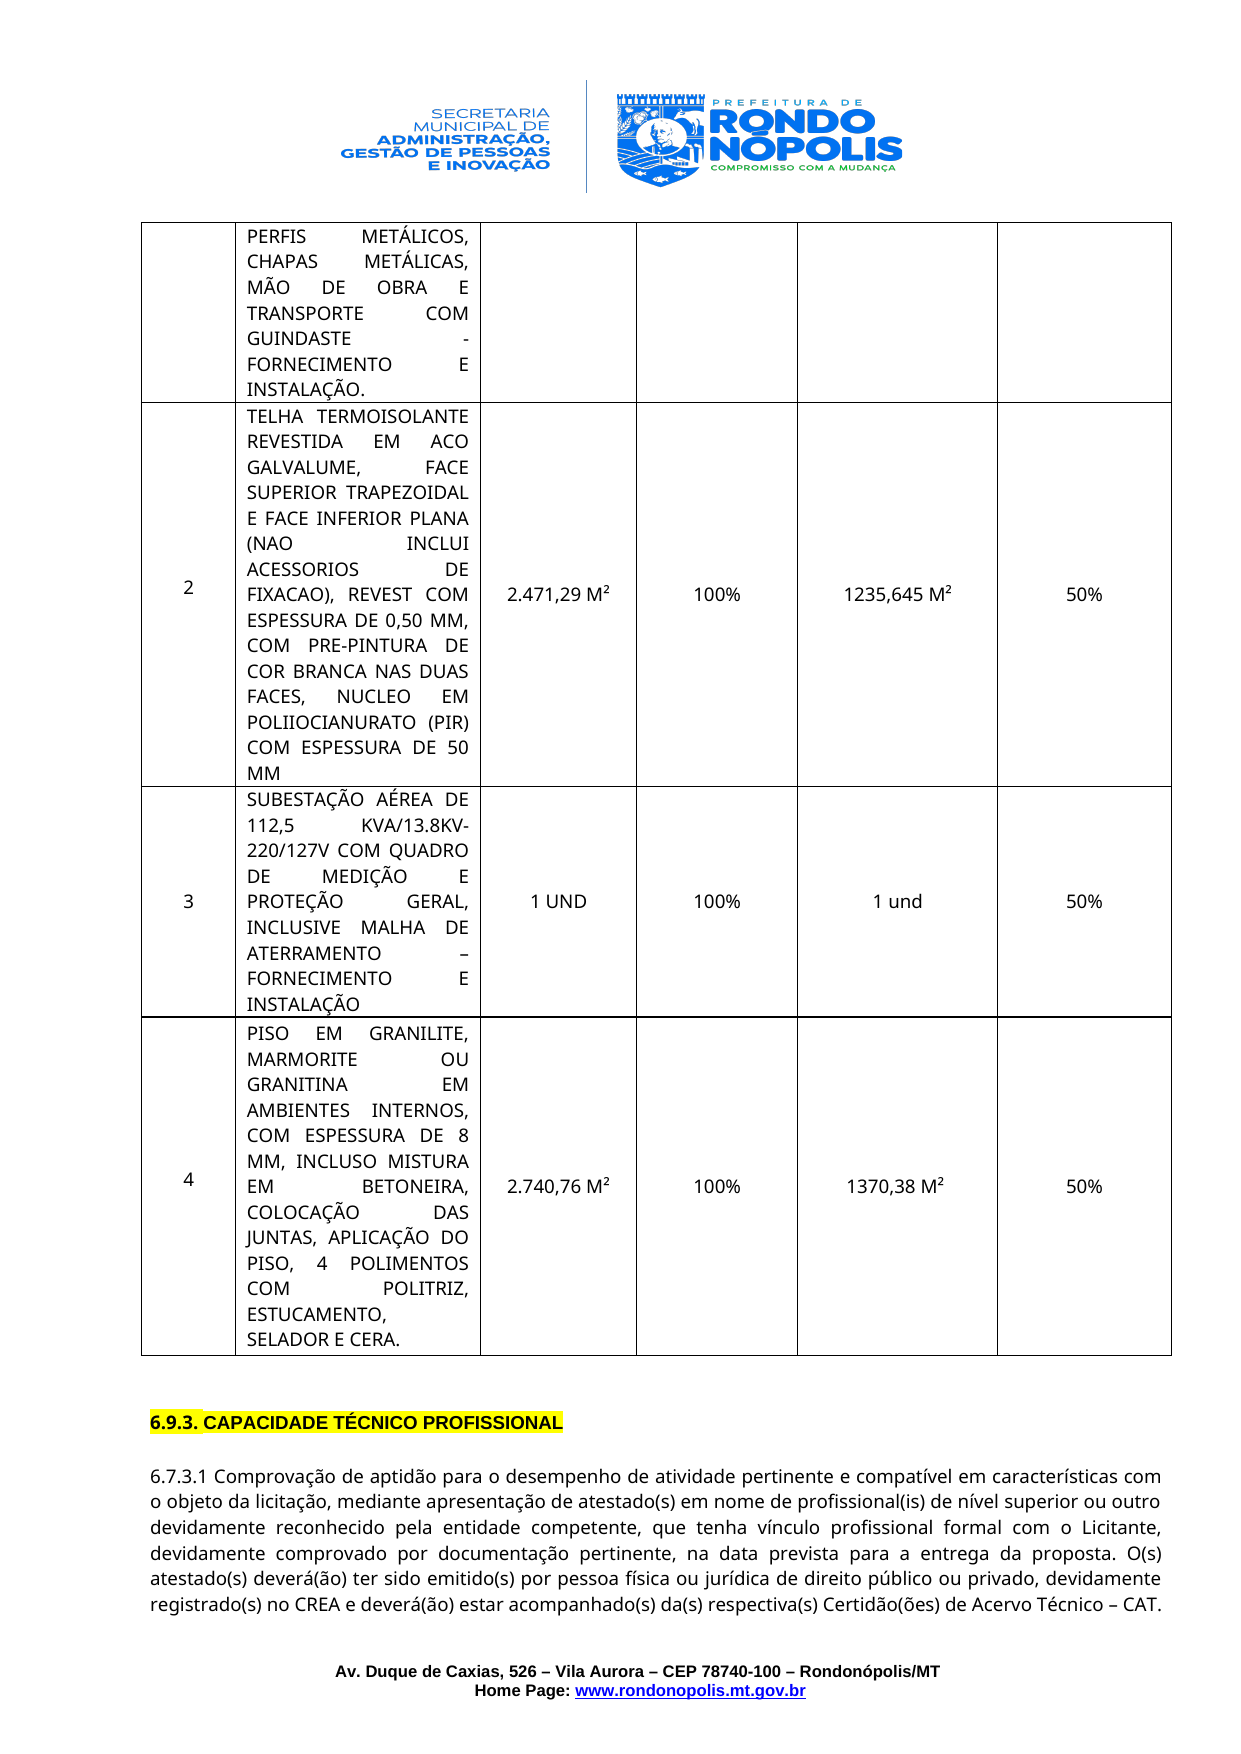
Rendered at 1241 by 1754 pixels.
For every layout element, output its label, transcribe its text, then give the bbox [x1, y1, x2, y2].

table_cell 2.740,76 M² [481, 1018, 636, 1355]
table_cell [998, 223, 1171, 402]
table_cell PERFIS METÁLICOS, CHAPAS METÁLICAS, MÃO DE OBRA E TRANSPORTE COM GUINDASTE - FORNECIMENTO E INSTALAÇÃO. [236, 223, 480, 402]
table_cell TELHA TERMOISOLANTE REVESTIDA EM ACO GALVALUME, FACE SUPERIOR TRAPEZOIDAL E FACE INFERIOR PLANA (NAO INCLUI ACESSORIOS DE FIXACAO), REVEST COM ESPESSURA DE 0,50 MM, COM PRE-PINTURA DE COR BRANCA NAS DUAS FACES, NUCLEO EM POLIIOCIANURATO (PIR) COM ESPESSURA DE 50 MM [236, 403, 480, 786]
table_cell 2.471,29 M² [481, 403, 636, 786]
table_cell PISO EM GRANILITE, MARMORITE OU GRANITINA EM AMBIENTES INTERNOS, COM ESPESSURA DE 8 MM, INCLUSO MISTURA EM BETONEIRA, COLOCAÇÃO DAS JUNTAS, APLICAÇÃO DO PISO, 4 POLIMENTOS COM POLITRIZ, ESTUCAMENTO, SELADOR E CERA. [236, 1018, 480, 1355]
table_cell 100% [637, 1018, 797, 1355]
table_cell 3 [142, 787, 235, 1016]
table_cell 100% [637, 787, 797, 1016]
table_cell [481, 223, 636, 402]
table_cell [798, 223, 997, 402]
table_cell [142, 223, 235, 402]
table_cell 1235,645 M² [798, 403, 997, 786]
table_cell 1 und [798, 787, 997, 1016]
table_cell 4 [142, 1018, 235, 1355]
picture [341, 80, 903, 193]
table_cell 100% [637, 403, 797, 786]
table_cell 50% [998, 403, 1171, 786]
table_cell [637, 223, 797, 402]
table_cell 1370,38 M² [798, 1018, 997, 1355]
text 6.7.3.1 Comprovação de aptidão para o desempenho de atividade pertinente e compatível em características com o objeto da licitação, mediante apresentação de atestado(s) em nome de profissional(is) de nível superior ou outro devidamente reconhecido pela entidade competente, que tenha vínculo profissional formal com o Licitante, devidamente comprovado por documentação pertinente, na data prevista para a entrega da proposta. O(s) atestado(s) deverá(ão) ter sido emitido(s) por pessoa física ou jurídica de direito público ou privado, devidamente registrado(s) no CREA e deverá(ão) estar acompanhado(s) da(s) respectiva(s) Certidão(ões) de Acervo Técnico – CAT. [150, 1463, 1162, 1616]
table_cell SUBESTAÇÃO AÉREA DE 112,5 KVA/13.8KV-220/127V COM QUADRO DE MEDIÇÃO E PROTEÇÃO GERAL, INCLUSIVE MALHA DE ATERRAMENTO – FORNECIMENTO E INSTALAÇÃO [236, 787, 480, 1016]
table_cell 50% [998, 787, 1171, 1016]
text 6.9.3. CAPACIDADE TÉCNICO PROFISSIONAL [150, 1409, 1162, 1434]
table_cell 1 UND [481, 787, 636, 1016]
table_cell 50% [998, 1018, 1171, 1355]
table_cell 2 [142, 403, 235, 786]
